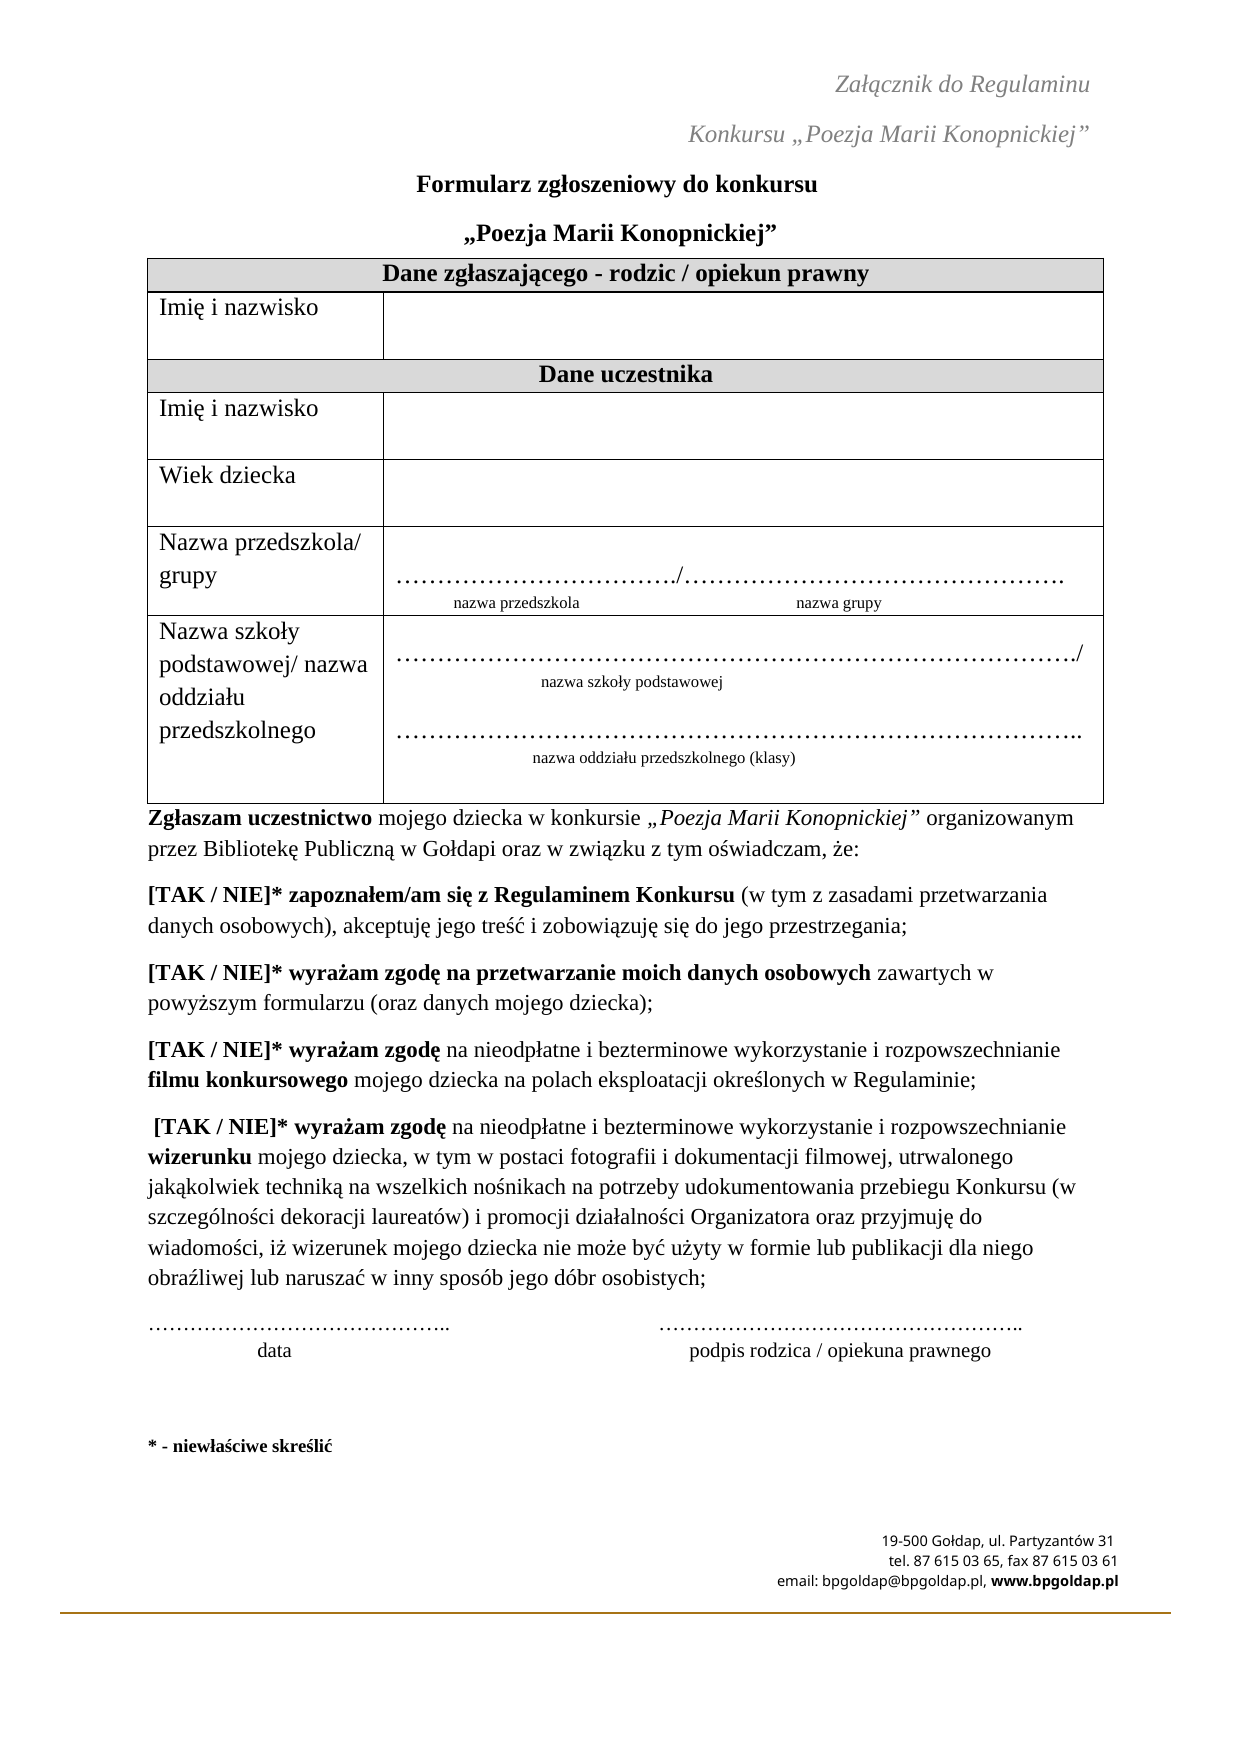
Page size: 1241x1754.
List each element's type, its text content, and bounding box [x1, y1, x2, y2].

text „Poezja Marii Konopnickiej” [148, 218, 1092, 247]
text Konkursu „Poezja Marii Konopnickiej” [148, 119, 1092, 148]
table_cell Nazwa przedszkola/ grupy [148, 527, 383, 615]
text [TAK / NIE]* zapoznałem/am się z Regulaminem Konkursu (w tym z zasadami przetwarzania danych osobowych), akceptuję jego treść i zobowiązuję się do jego przestrzegania; [148, 881, 1092, 938]
text * - niewłaściwe skreślić [148, 1435, 1092, 1457]
text Załącznik do Regulaminu [148, 69, 1092, 98]
table_cell [384, 293, 1103, 358]
text Zgłaszam uczestnictwo mojego dziecka w konkursie „Poezja Marii Konopnickiej” organizowanym przez Bibliotekę Publiczną w Gołdapi oraz w związku z tym oświadczam, że: [148, 804, 1092, 861]
table_header Dane zgłaszającego - rodzic / opiekun prawny [148, 259, 1103, 291]
table_cell Wiek dziecka [148, 460, 383, 526]
table_cell Imię i nazwisko [148, 393, 383, 459]
table_cell [384, 460, 1103, 526]
text …………………………………….. …………………………………………….. data podpis rodzica / opiekuna prawnego [148, 1311, 1092, 1362]
table_cell Nazwa szkoły podstawowej/ nazwa oddziału przedszkolnego [148, 616, 383, 803]
table_cell Imię i nazwisko [148, 293, 383, 358]
text [TAK / NIE]* wyrażam zgodę na nieodpłatne i bezterminowe wykorzystanie i rozpowszechnianie wizerunku mojego dziecka, w tym w postaci fotografii i dokumentacji filmowej, utrwalonego jakąkolwiek techniką na wszelkich nośnikach na potrzeby udokumentowania przebiegu Konkursu (w szczególności dekoracji laureatów) i promocji działalności Organizatora oraz przyjmuję do wiadomości, iż wizerunek mojego dziecka nie może być użyty w formie lub publikacji dla niego obraźliwej lub naruszać w inny sposób jego dóbr osobistych; [148, 1113, 1092, 1290]
table_cell ………………………………………………………………………./ nazwa szkoły podstawowej ……………………………………………………………………….. nazwa oddziału przedszkolnego (klasy) [384, 616, 1103, 803]
table_cell Dane uczestnika [148, 360, 1103, 392]
text Formularz zgłoszeniowy do konkursu [148, 169, 1092, 197]
text [TAK / NIE]* wyrażam zgodę na nieodpłatne i bezterminowe wykorzystanie i rozpowszechnianie filmu konkursowego mojego dziecka na polach eksploatacji określonych w Regulaminie; [148, 1036, 1092, 1092]
text [TAK / NIE]* wyrażam zgodę na przetwarzanie moich danych osobowych zawartych w powyższym formularzu (oraz danych mojego dziecka); [148, 958, 1092, 1015]
table_cell ……………………………./………………………………………. nazwa przedszkola nazwa grupy [384, 527, 1103, 615]
table_cell [384, 393, 1103, 459]
